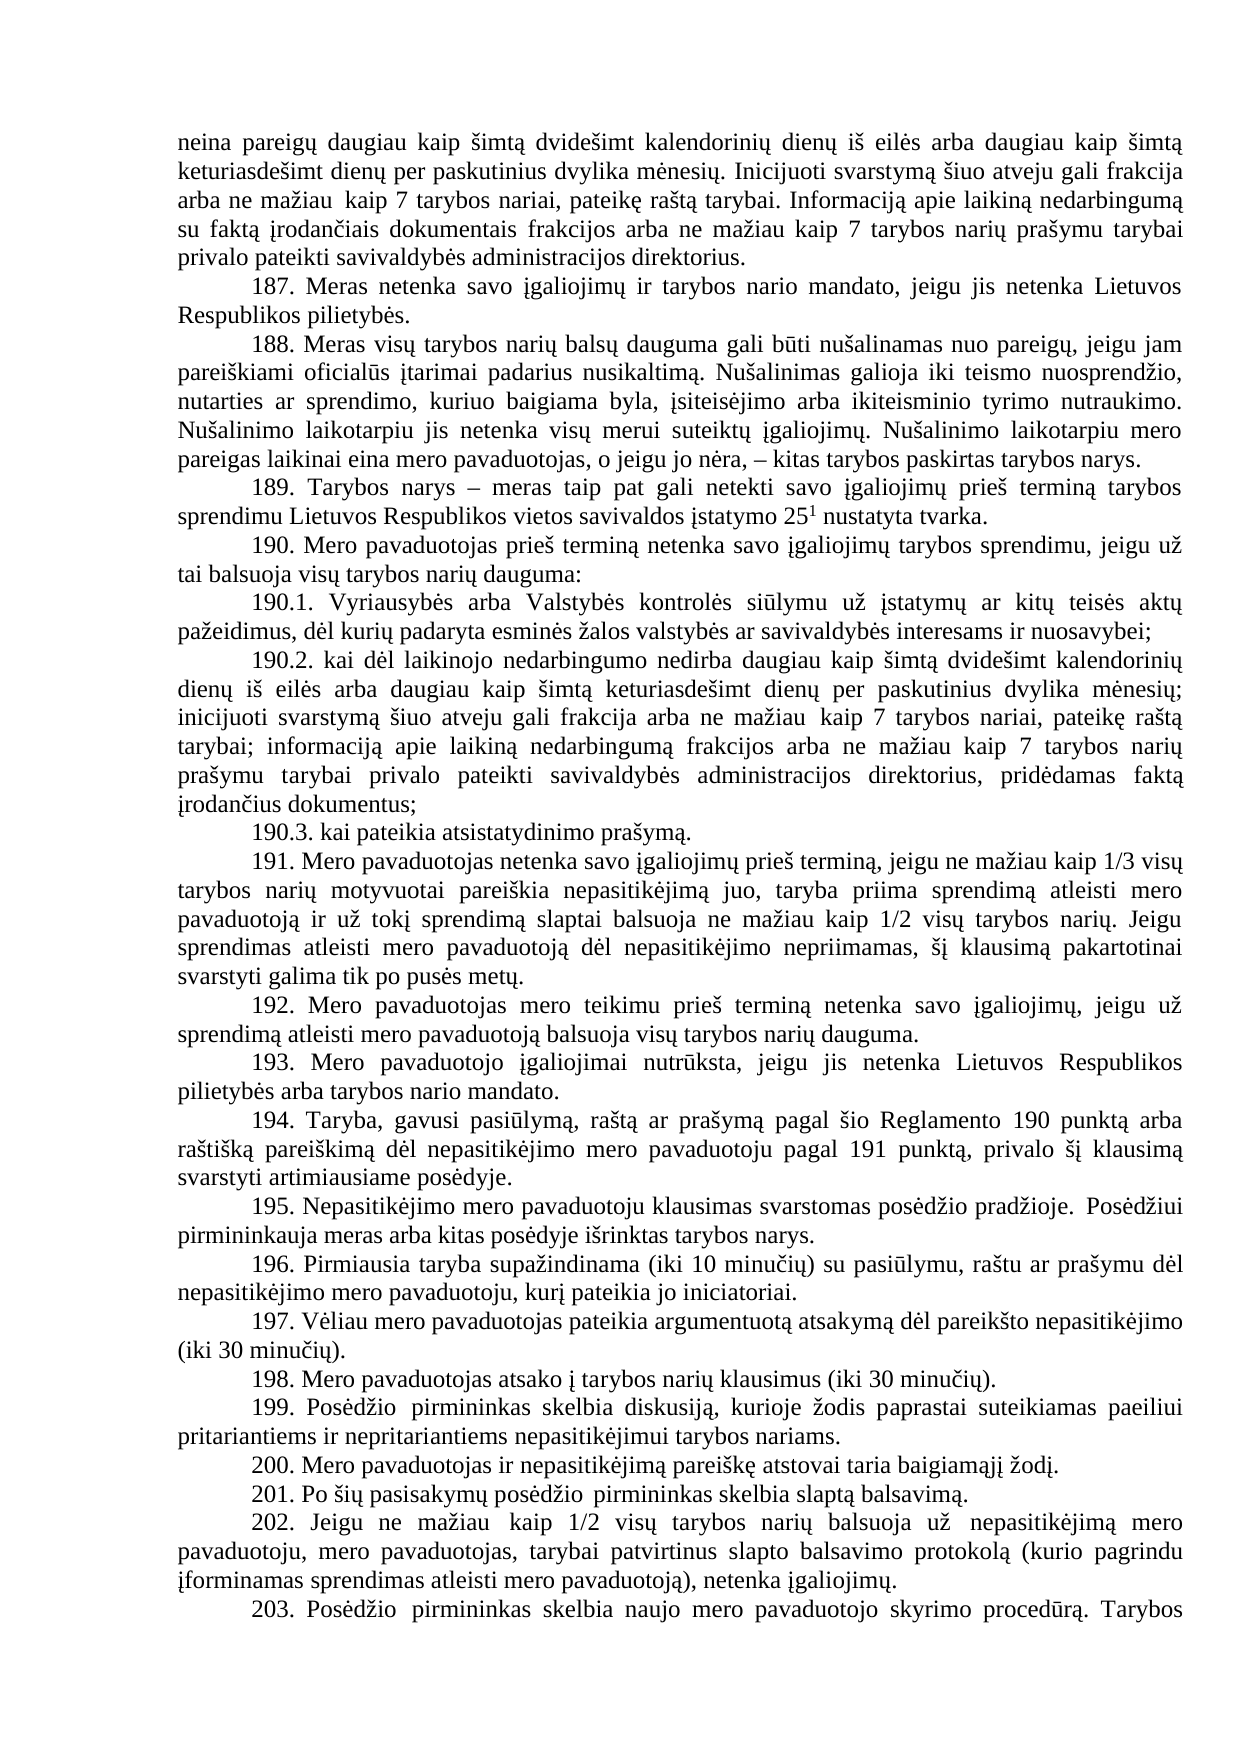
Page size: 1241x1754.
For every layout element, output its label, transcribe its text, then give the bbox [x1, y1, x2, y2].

text 190.3. kai pateikia atsistatydinimo prašymą. [177, 817, 1183, 846]
text 199. Posėdžio pirmininkas skelbia diskusiją, kurioje žodis paprastai suteikiamas paeiliui pritariantiems ir nepritariantiems nepasitikėjimui tarybos nariams. [177, 1392, 1183, 1450]
text neina pareigų daugiau kaip šimtą dvidešimt kalendorinių dienų iš eilės arba daugiau kaip šimtą keturiasdešimt dienų per paskutinius dvylika mėnesių. Inicijuoti svarstymą šiuo atveju gali frakcija arba ne mažiau kaip 7 tarybos nariai, pateikę raštą tarybai. Informaciją apie laikiną nedarbingumą su faktą įrodančiais dokumentais frakcijos arba ne mažiau kaip 7 tarybos narių prašymu tarybai privalo pateikti savivaldybės administracijos direktorius. [177, 127, 1183, 271]
text 190.2. kai dėl laikinojo nedarbingumo nedirba daugiau kaip šimtą dvidešimt kalendorinių dienų iš eilės arba daugiau kaip šimtą keturiasdešimt dienų per paskutinius dvylika mėnesių; inicijuoti svarstymą šiuo atveju gali frakcija arba ne mažiau kaip 7 tarybos nariai, pateikę raštą tarybai; informaciją apie laikiną nedarbingumą frakcijos arba ne mažiau kaip 7 tarybos narių prašymu tarybai privalo pateikti savivaldybės administracijos direktorius, pridėdamas faktą įrodančius dokumentus; [177, 645, 1183, 817]
text 201. Po šių pasisakymų posėdžio pirmininkas skelbia slaptą balsavimą. [177, 1479, 1183, 1507]
text 189. Tarybos narys – meras taip pat gali netekti savo įgaliojimų prieš terminą tarybos sprendimu Lietuvos Respublikos vietos savivaldos įstatymo 251 nustatyta tvarka. [177, 472, 1183, 530]
text 192. Mero pavaduotojas mero teikimu prieš terminą netenka savo įgaliojimų, jeigu už sprendimą atleisti mero pavaduotoją balsuoja visų tarybos narių dauguma. [177, 990, 1183, 1047]
text 191. Mero pavaduotojas netenka savo įgaliojimų prieš terminą, jeigu ne mažiau kaip 1/3 visų tarybos narių motyvuotai pareiškia nepasitikėjimą juo, taryba priima sprendimą atleisti mero pavaduotoją ir už tokį sprendimą slaptai balsuoja ne mažiau kaip 1/2 visų tarybos narių. Jeigu sprendimas atleisti mero pavaduotoją dėl nepasitikėjimo nepriimamas, šį klausimą pakartotinai svarstyti galima tik po pusės metų. [177, 846, 1183, 990]
text 200. Mero pavaduotojas ir nepasitikėjimą pareiškę atstovai taria baigiamąjį žodį. [177, 1450, 1183, 1479]
text 197. Vėliau mero pavaduotojas pateikia argumentuotą atsakymą dėl pareikšto nepasitikėjimo (iki 30 minučių). [177, 1306, 1183, 1364]
text 195. Nepasitikėjimo mero pavaduotoju klausimas svarstomas posėdžio pradžioje. Posėdžiui pirmininkauja meras arba kitas posėdyje išrinktas tarybos narys. [177, 1191, 1183, 1249]
text 187. Meras netenka savo įgaliojimų ir tarybos nario mandato, jeigu jis netenka Lietuvos Respublikos pilietybės. [177, 271, 1183, 329]
text 188. Meras visų tarybos narių balsų dauguma gali būti nušalinamas nuo pareigų, jeigu jam pareiškiami oficialūs įtarimai padarius nusikaltimą. Nušalinimas galioja iki teismo nuosprendžio, nutarties ar sprendimo, kuriuo baigiama byla, įsiteisėjimo arba ikiteisminio tyrimo nutraukimo. Nušalinimo laikotarpiu jis netenka visų merui suteiktų įgaliojimų. Nušalinimo laikotarpiu mero pareigas laikinai eina mero pavaduotojas, o jeigu jo nėra, – kitas tarybos paskirtas tarybos narys. [177, 329, 1183, 472]
text 190.1. Vyriausybės arba Valstybės kontrolės siūlymu už įstatymų ar kitų teisės aktų pažeidimus, dėl kurių padaryta esminės žalos valstybės ar savivaldybės interesams ir nuosavybei; [177, 587, 1183, 645]
text 203. Posėdžio pirmininkas skelbia naujo mero pavaduotojo skyrimo procedūrą. Tarybos [177, 1594, 1183, 1622]
text 193. Mero pavaduotojo įgaliojimai nutrūksta, jeigu jis netenka Lietuvos Respublikos pilietybės arba tarybos nario mandato. [177, 1047, 1183, 1105]
text 202. Jeigu ne mažiau kaip 1/2 visų tarybos narių balsuoja už nepasitikėjimą mero pavaduotoju, mero pavaduotojas, tarybai patvirtinus slapto balsavimo protokolą (kurio pagrindu įforminamas sprendimas atleisti mero pavaduotoją), netenka įgaliojimų. [177, 1507, 1183, 1594]
text 198. Mero pavaduotojas atsako į tarybos narių klausimus (iki 30 minučių). [177, 1364, 1183, 1392]
text 194. Taryba, gavusi pasiūlymą, raštą ar prašymą pagal šio Reglamento 190 punktą arba raštišką pareiškimą dėl nepasitikėjimo mero pavaduotoju pagal 191 punktą, privalo šį klausimą svarstyti artimiausiame posėdyje. [177, 1105, 1183, 1191]
text 190. Mero pavaduotojas prieš terminą netenka savo įgaliojimų tarybos sprendimu, jeigu už tai balsuoja visų tarybos narių dauguma: [177, 530, 1183, 587]
text 196. Pirmiausia taryba supažindinama (iki 10 minučių) su pasiūlymu, raštu ar prašymu dėl nepasitikėjimo mero pavaduotoju, kurį pateikia jo iniciatoriai. [177, 1249, 1183, 1306]
